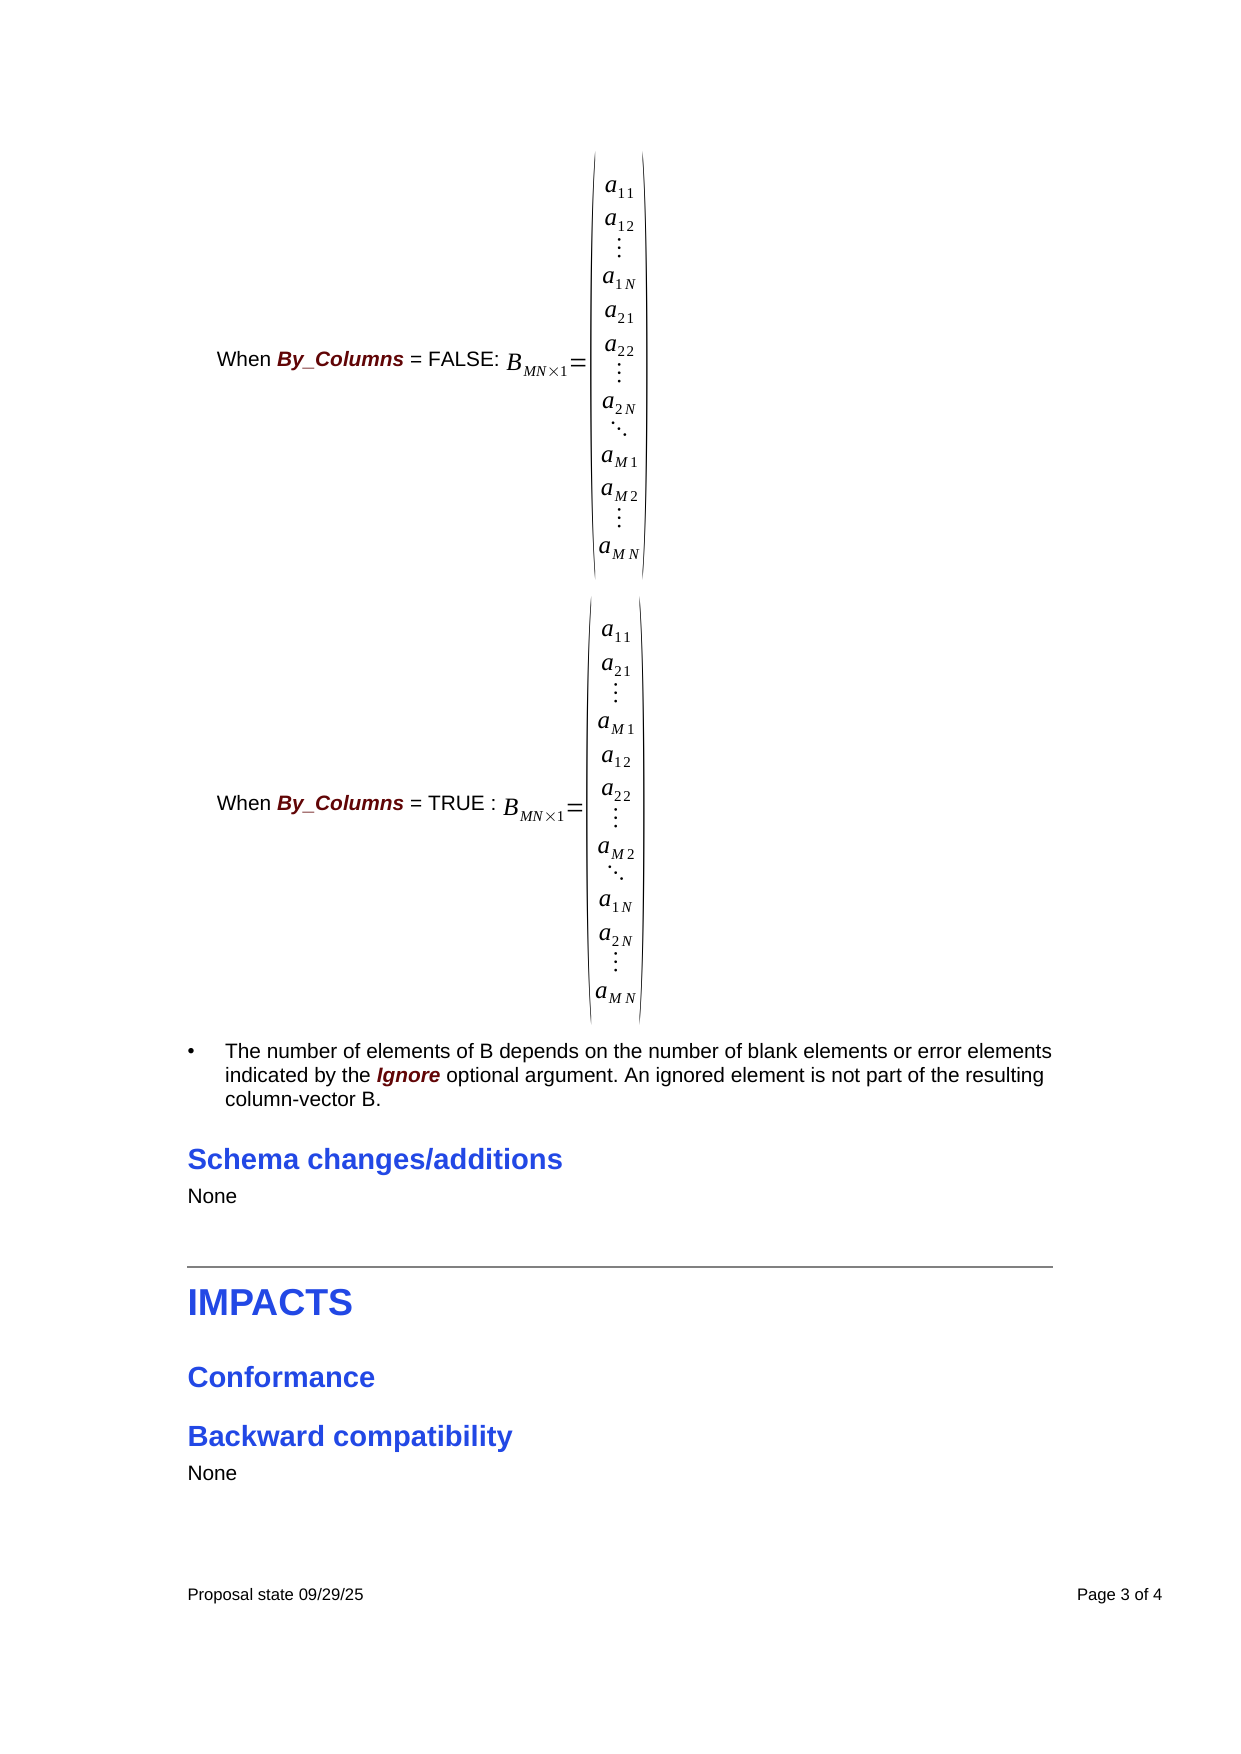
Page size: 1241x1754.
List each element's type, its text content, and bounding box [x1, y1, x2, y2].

subtitle Conformance [187, 1361, 1053, 1394]
subtitle Schema changes/additions [187, 1142, 1053, 1176]
subtitle Backward compatibility [187, 1419, 1053, 1453]
text When By_Columns = FALSE: [217, 150, 1053, 582]
list The number of elements of B depends on the number of blank elements or error elements indicated by the Ignore optional argument. An ignored element is not part of the resulting column-vector B. [187, 1039, 1053, 1111]
text None [187, 1461, 1053, 1485]
subtitle IMPACTS [187, 1268, 1053, 1323]
text None [187, 1184, 1053, 1208]
text When By_Columns = TRUE : [217, 594, 1053, 1027]
